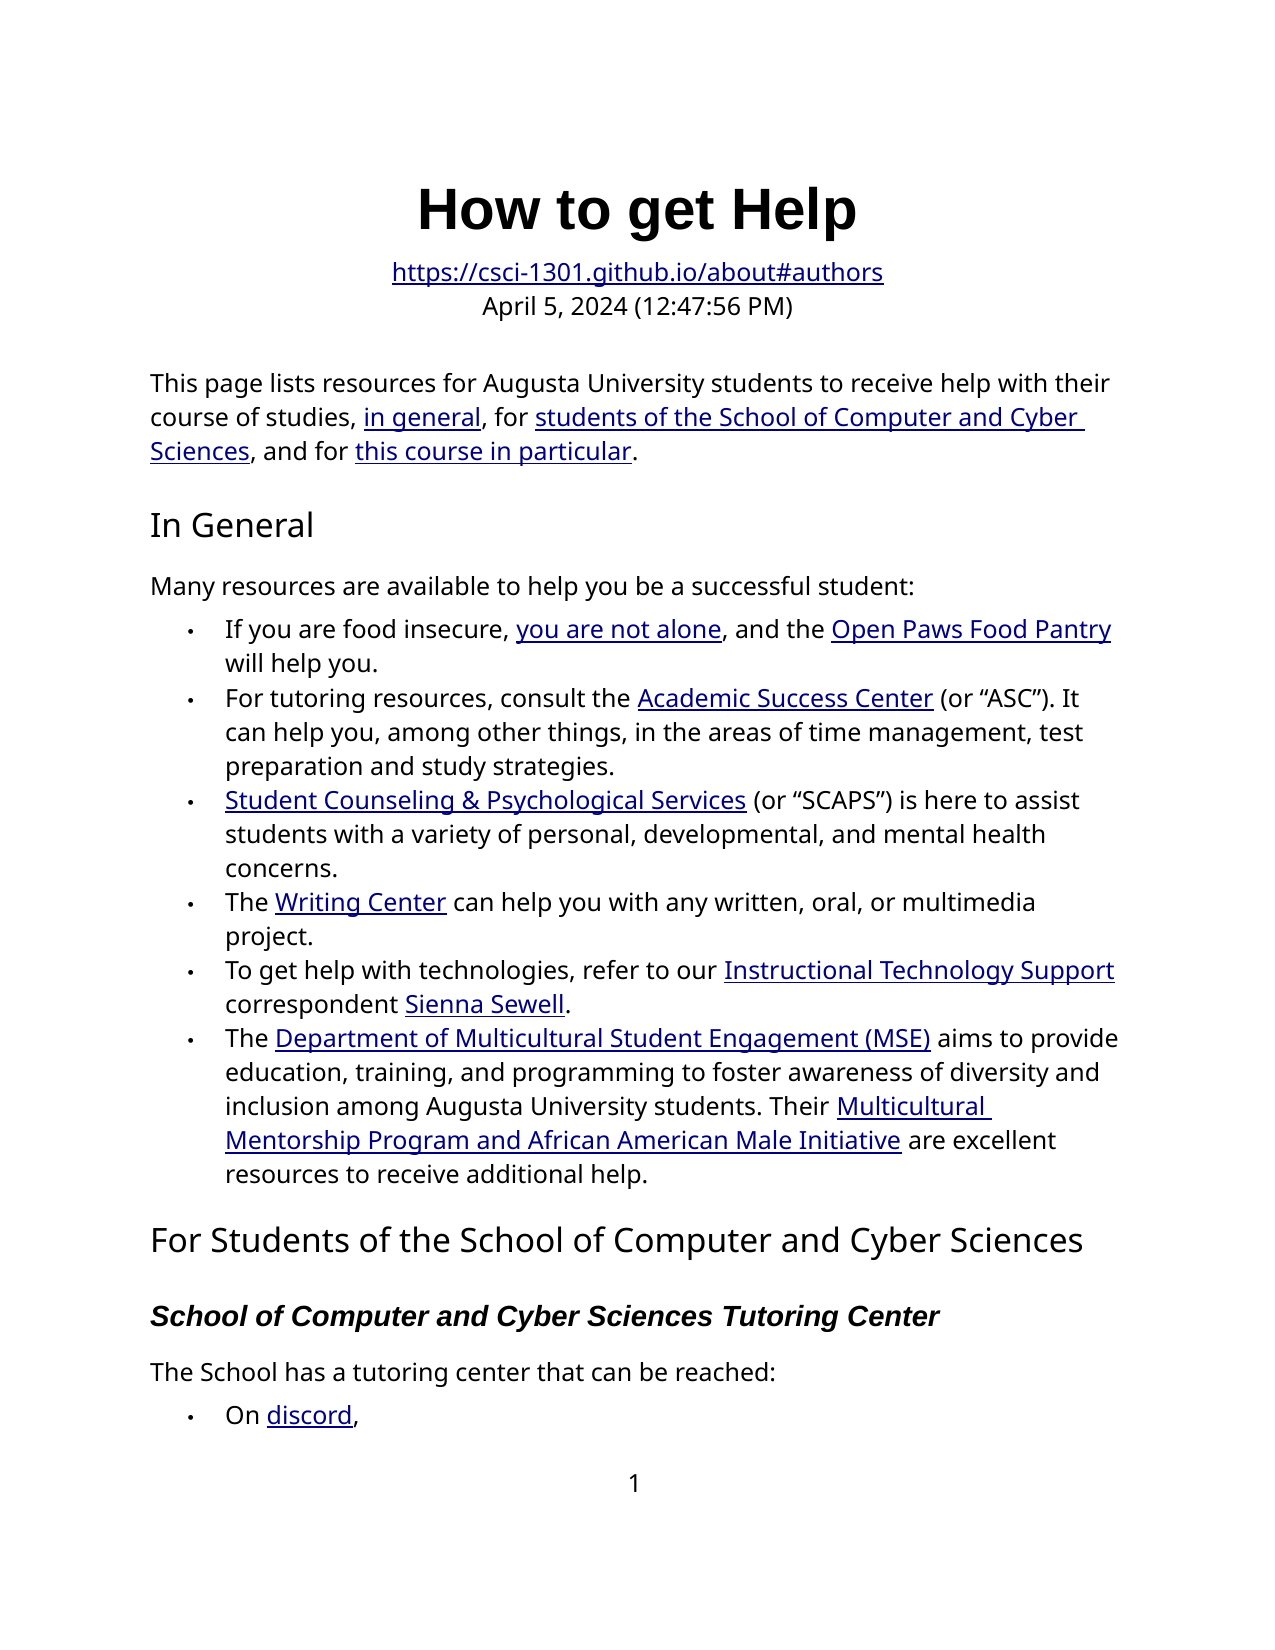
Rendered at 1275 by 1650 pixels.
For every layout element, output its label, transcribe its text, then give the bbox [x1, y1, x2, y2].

title How to get Help [150, 175, 1125, 242]
list The Department of Multicultural Student Engagement (MSE) aims to provide education, training, and programming to foster awareness of diversity and inclusion among Augusta University students. Their Multicultural Mentorship Program and African American Male Initiative are excellent resources to receive additional help. [187, 1021, 1125, 1191]
list To get help with technologies, refer to our Instructional Technology Support correspondent Sienna Sewell. [187, 953, 1125, 1021]
text April 5, 2024 (12:47:56 PM) [150, 289, 1125, 323]
subtitle School of Computer and Cyber Sciences Tutoring Center [150, 1299, 1125, 1333]
list If you are food insecure, you are not alone, and the Open Paws Food Pantry will help you. [187, 612, 1125, 680]
text The School has a tutoring center that can be reached: [150, 1354, 1125, 1388]
list Student Counseling & Psychological Services (or “SCAPS”) is here to assist students with a variety of personal, developmental, and mental health concerns. [187, 782, 1125, 884]
list The Writing Center can help you with any written, oral, or multimedia project. [187, 884, 1125, 953]
subtitle For Students of the School of Computer and Cyber Sciences [150, 1216, 1125, 1262]
text https://csci-1301.github.io/about#authors [150, 254, 1125, 289]
text Many resources are available to help you be a successful student: [150, 569, 1125, 603]
subtitle In General [150, 502, 1125, 548]
list For tutoring resources, consult the Academic Success Center (or “ASC”). It can help you, among other things, in the areas of time management, test preparation and study strategies. [187, 680, 1125, 782]
list On discord, [187, 1397, 1125, 1431]
text This page lists resources for Augusta University students to receive help with their course of studies, in general, for students of the School of Computer and Cyber Sciences, and for this course in particular. [150, 366, 1125, 468]
